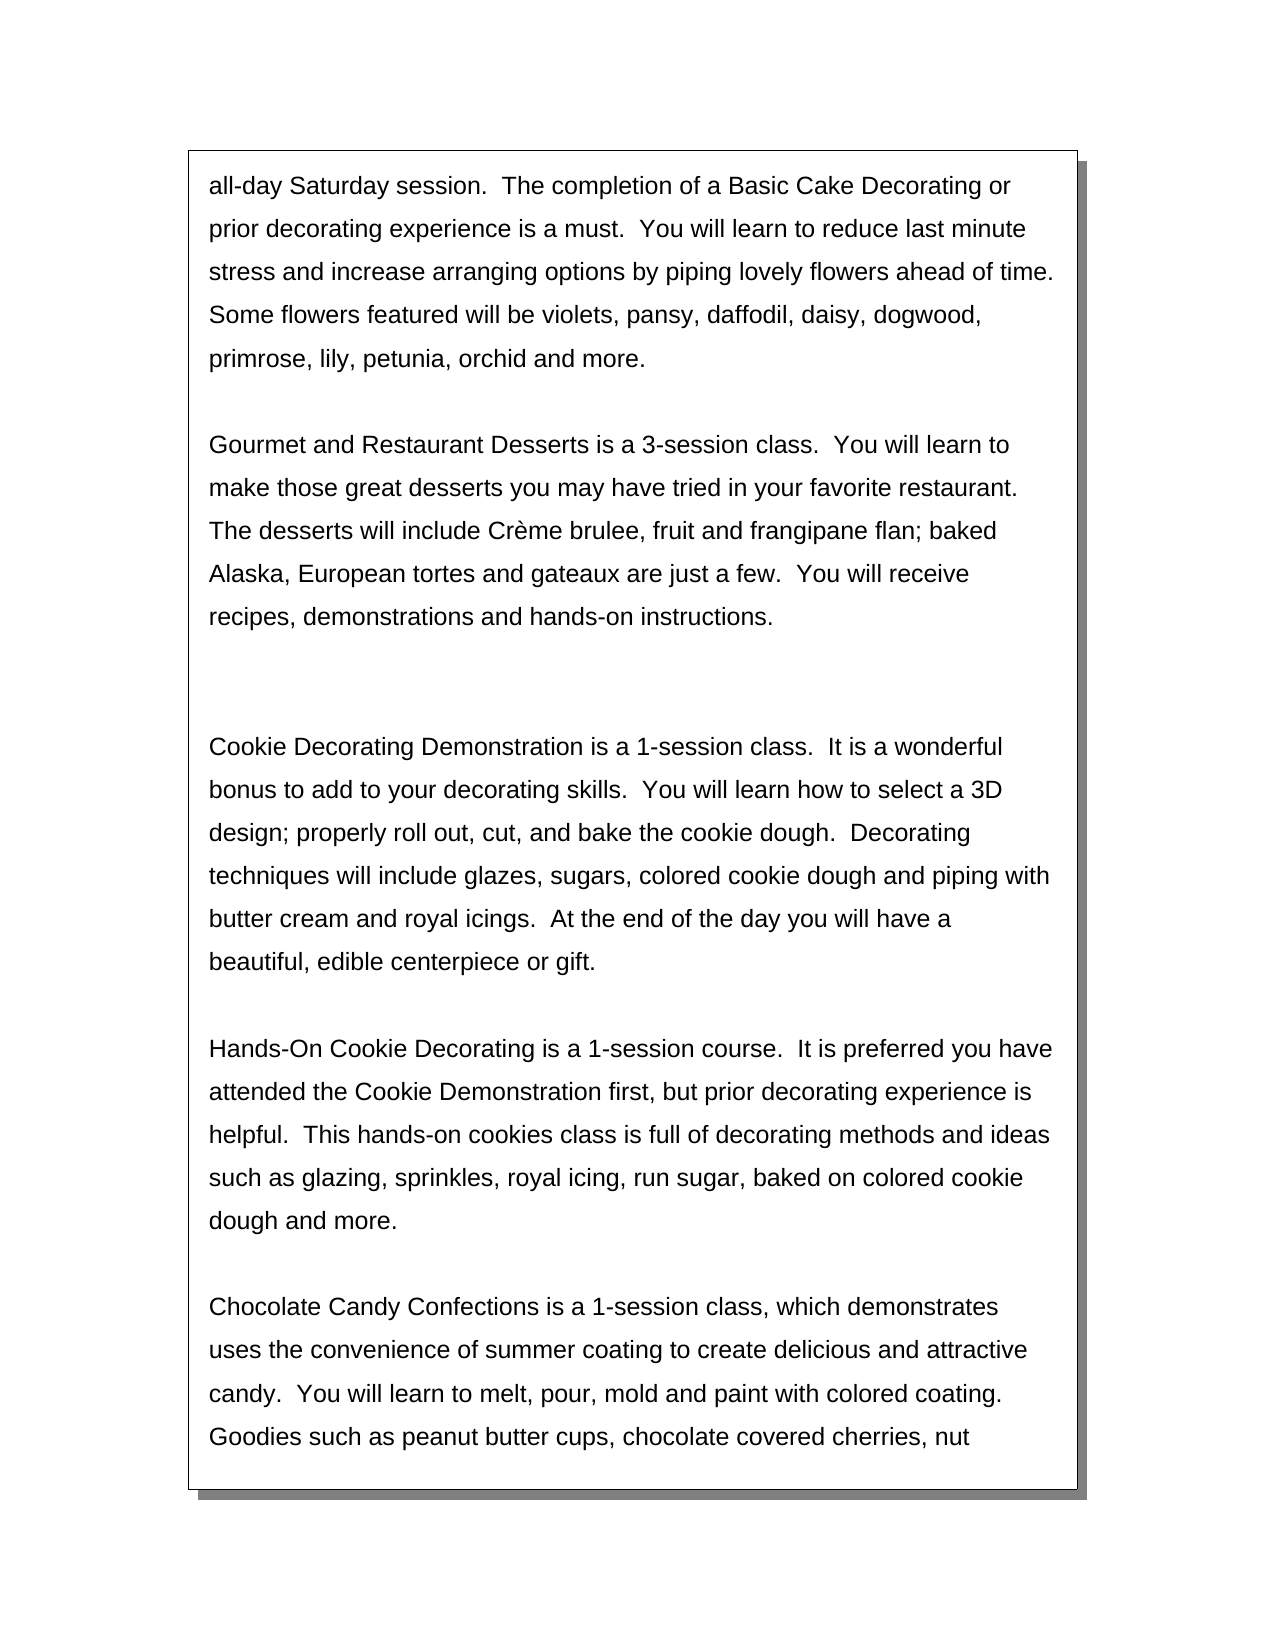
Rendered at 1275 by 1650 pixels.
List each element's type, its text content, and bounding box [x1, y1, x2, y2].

text Chocolate Candy Confections is a 1-session class, which demonstrates uses the convenience of summer coating to create delicious and attractive candy. You will learn to melt, pour, mold and paint with colored coating. Goodies such as peanut butter cups, chocolate covered cherries, nut [209, 1292, 1056, 1451]
text Cookie Decorating Demonstration is a 1-session class. It is a wonderful bonus to add to your decorating skills. You will learn how to select a 3D design; properly roll out, cut, and bake the cookie dough. Decorating techniques will include glazes, sugars, colored cookie dough and piping with butter cream and royal icings. At the end of the day you will have a beautiful, edible centerpiece or gift. [209, 732, 1056, 976]
text Gourmet and Restaurant Desserts is a 3-session class. You will learn to make those great desserts you may have tried in your favorite restaurant. The desserts will include Crème brulee, fruit and frangipane flan; baked Alaska, European tortes and gateaux are just a few. You will receive recipes, demonstrations and hands-on instructions. [209, 430, 1056, 631]
text all-day Saturday session. The completion of a Basic Cake Decorating or prior decorating experience is a must. You will learn to reduce last minute stress and increase arranging options by piping lovely flowers ahead of time. Some flowers featured will be violets, pansy, daffodil, daisy, dogwood, primrose, lily, petunia, orchid and more. [209, 171, 1056, 372]
text Hands-On Cookie Decorating is a 1-session course. It is preferred you have attended the Cookie Demonstration first, but prior decorating experience is helpful. This hands-on cookies class is full of decorating methods and ideas such as glazing, sprinkles, royal icing, run sugar, baked on colored cookie dough and more. [209, 1034, 1056, 1235]
